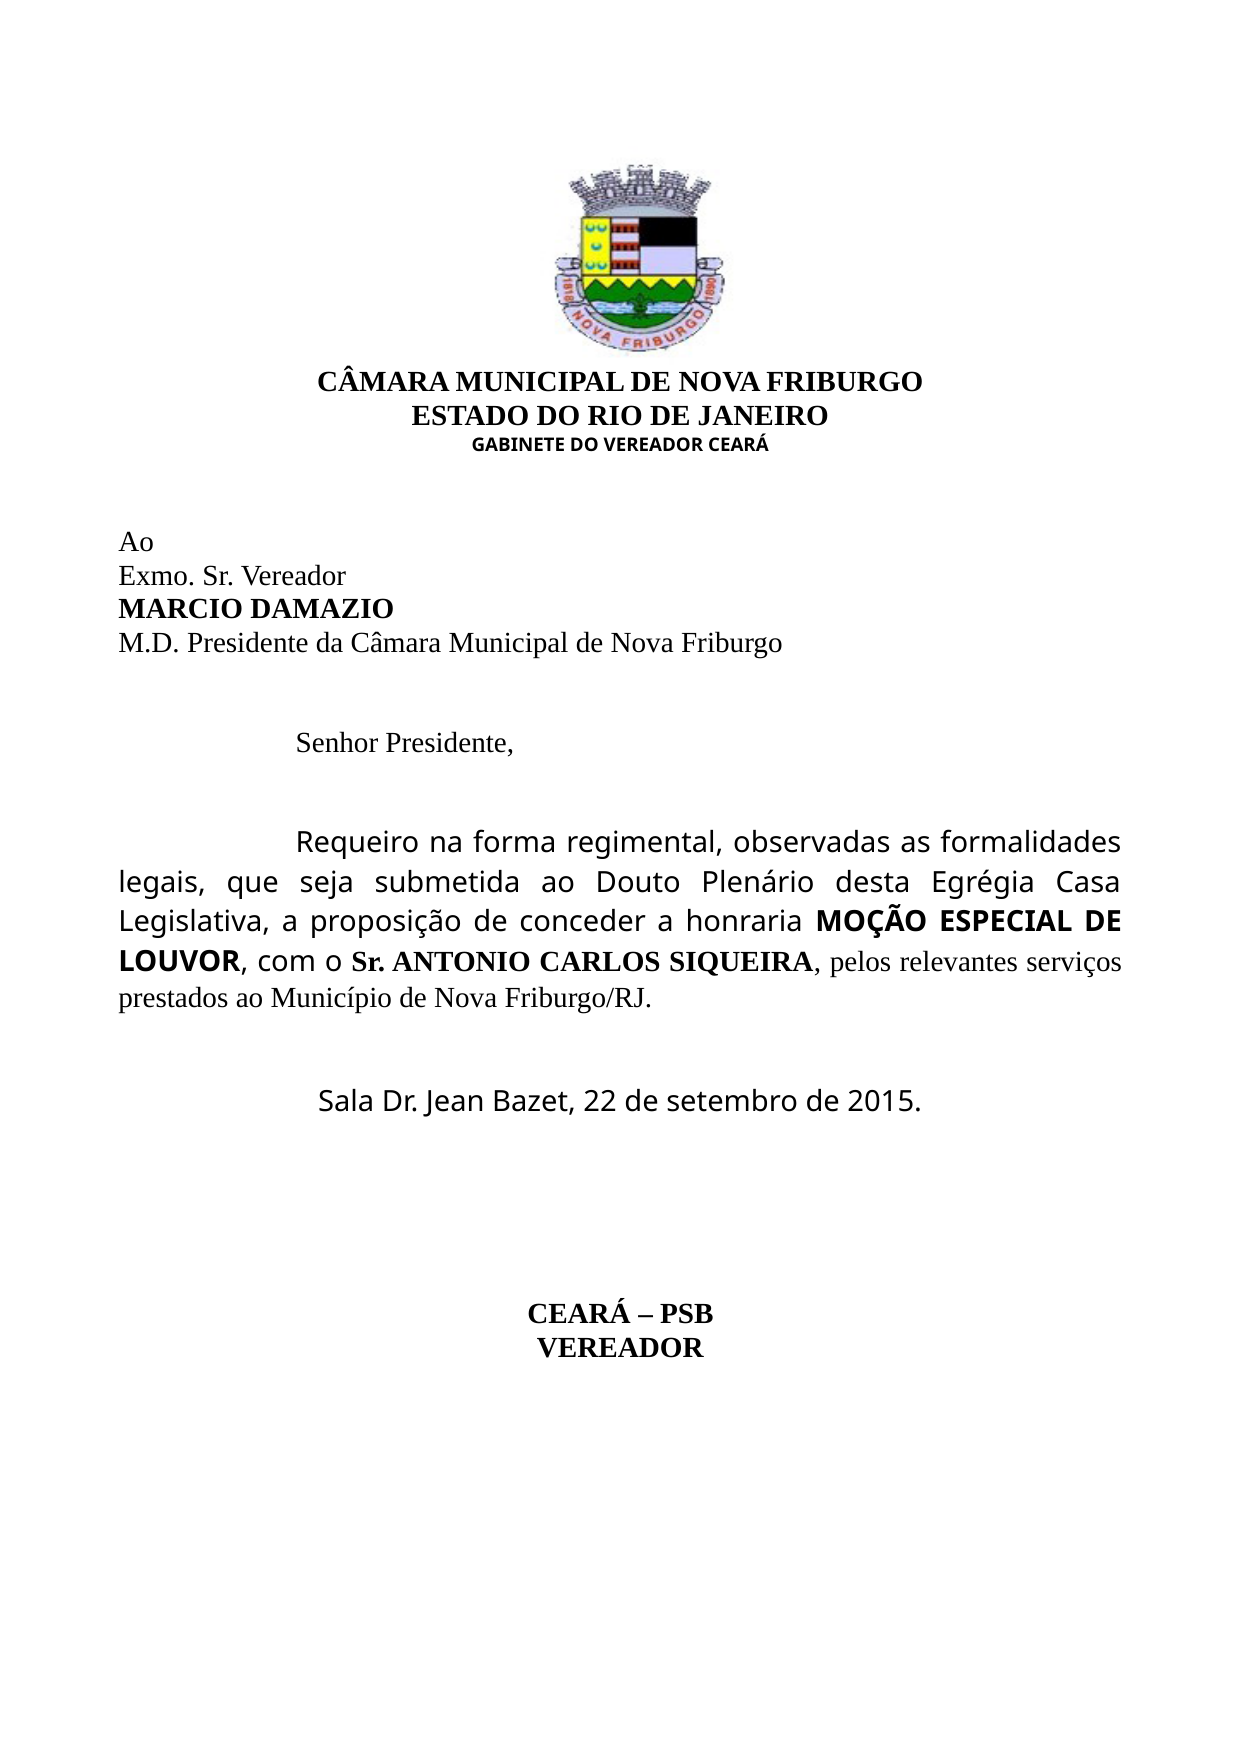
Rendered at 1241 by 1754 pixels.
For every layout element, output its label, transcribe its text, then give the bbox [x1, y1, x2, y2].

text MARCIO DAMAZIO [118, 591, 1122, 625]
text VEREADOR [118, 1330, 1122, 1363]
text Senhor Presidente, [118, 725, 1122, 759]
text Sala Dr. Jean Bazet, 22 de setembro de 2015. [118, 1081, 1122, 1120]
text GABINETE DO VEREADOR CEARÁ [118, 431, 1122, 457]
text ESTADO DO RIO DE JANEIRO [118, 398, 1122, 431]
text M.D. Presidente da Câmara Municipal de Nova Friburgo [118, 625, 1122, 658]
text Ao [118, 524, 1122, 558]
text CEARÁ – PSB [118, 1296, 1122, 1330]
text CÂMARA MUNICIPAL DE NOVA FRIBURGO [118, 118, 1122, 398]
text Requeiro na forma regimental, observadas as formalidades legais, que seja submetida ao Douto Plenário desta Egrégia Casa Legislativa, a proposição de conceder a honraria MOÇÃO ESPECIAL DE LOUVOR, com o Sr. ANTONIO CARLOS SIQUEIRA, pelos relevantes serviços prestados ao Município de Nova Friburgo/RJ. [118, 821, 1122, 1013]
text Exmo. Sr. Vereador [118, 558, 1122, 591]
